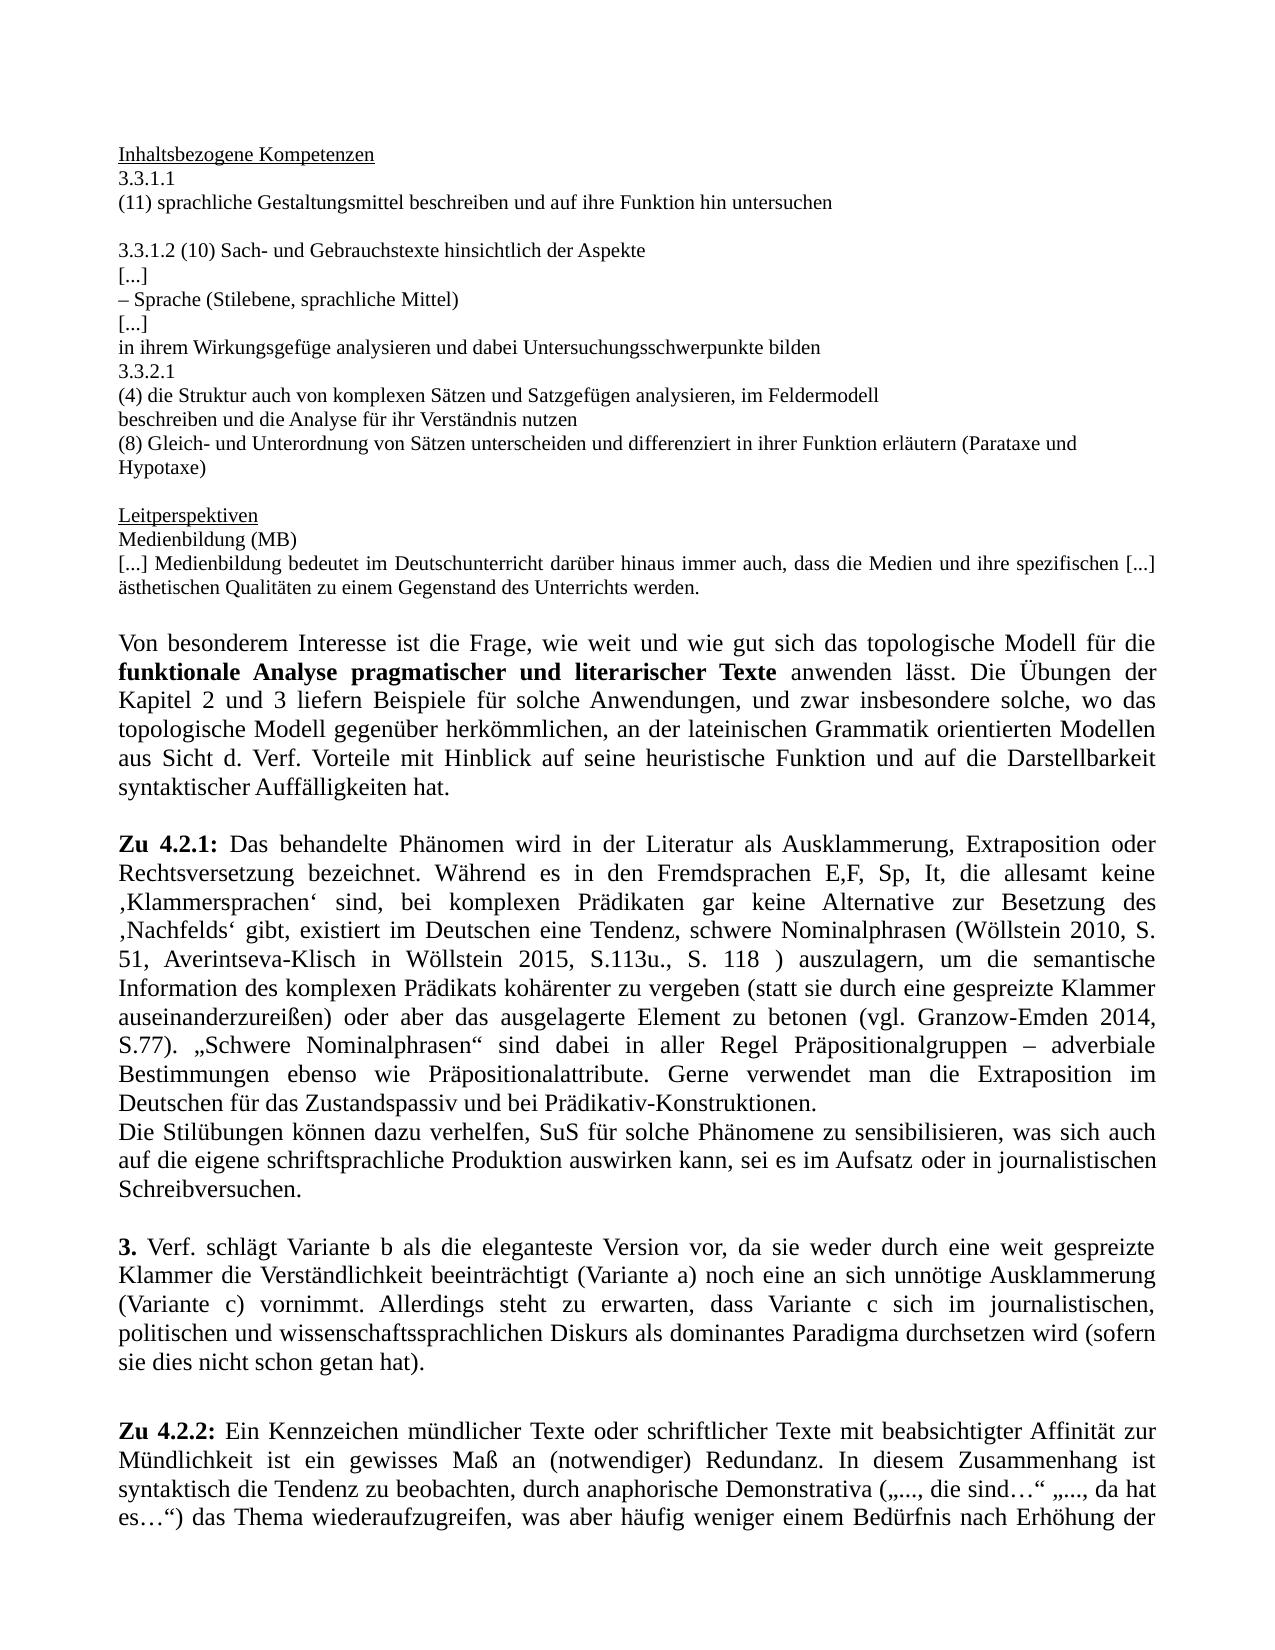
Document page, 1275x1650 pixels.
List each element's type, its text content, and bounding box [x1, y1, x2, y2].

text Zu 4.2.2: Ein Kennzeichen mündlicher Texte oder schriftlicher Texte mit beabsichtigter Affinität zur Mündlichkeit ist ein gewisses Maß an (notwendiger) Redundanz. In diesem Zusammenhang ist syntaktisch die Tendenz zu beobachten, durch anaphorische Demonstrativa („..., die sind…“ „..., da hat es…“) das Thema wiederaufzugreifen, was aber häufig weniger einem Bedürfnis nach Erhöhung der [118, 1416, 1157, 1531]
text – Sprache (Stilebene, sprachliche Mittel) [118, 287, 1157, 311]
text 3.3.1.2 (10) Sach- und Gebrauchstexte hinsichtlich der Aspekte [118, 238, 1157, 262]
text (8) Gleich- und Unterordnung von Sätzen unterscheiden und differenziert in ihrer Funktion erläutern (Parataxe und Hypotaxe) [118, 431, 1157, 479]
text [...] Medienbildung bedeutet im Deutschunterricht darüber hinaus immer auch, dass die Medien und ihre spezifischen [...] ästhetischen Qualitäten zu einem Gegenstand des Unterrichts werden. [118, 551, 1157, 599]
text Leitperspektiven [118, 503, 1157, 527]
text Die Stilübungen können dazu verhelfen, SuS für solche Phänomene zu sensibilisieren, was sich auch auf die eigene schriftsprachliche Produktion auswirken kann, sei es im Aufsatz oder in journalistischen Schreibversuchen. [118, 1117, 1157, 1203]
text Inhaltsbezogene Kompetenzen [118, 142, 1157, 166]
text Von besonderem Interesse ist die Frage, wie weit und wie gut sich das topologische Modell für die funktionale Analyse pragmatischer und literarischer Texte anwenden lässt. Die Übungen der Kapitel 2 und 3 liefern Beispiele für solche Anwendungen, und zwar insbesondere solche, wo das topologische Modell gegenüber herkömmlichen, an der lateinischen Grammatik orientierten Modellen aus Sicht d. Verf. Vorteile mit Hinblick auf seine heuristische Funktion und auf die Darstellbarkeit syntaktischer Auffälligkeiten hat. [118, 628, 1157, 801]
text [...] [118, 262, 1157, 287]
text 3. Verf. schlägt Variante b als die eleganteste Version vor, da sie weder durch eine weit gespreizte Klammer die Verständlichkeit beeinträchtigt (Variante a) noch eine an sich unnötige Ausklammerung (Variante c) vornimmt. Allerdings steht zu erwarten, dass Variante c sich im journalistischen, politischen und wissenschaftssprachlichen Diskurs als dominantes Paradigma durchsetzen wird (sofern sie dies nicht schon getan hat). [118, 1232, 1157, 1376]
text 3.3.2.1 [118, 359, 1157, 383]
text in ihrem Wirkungsgefüge analysieren und dabei Untersuchungsschwerpunkte bilden [118, 335, 1157, 359]
text (11) sprachliche Gestaltungsmittel beschreiben und auf ihre Funktion hin untersuchen [118, 190, 1157, 214]
text Zu 4.2.1: Das behandelte Phänomen wird in der Literatur als Ausklammerung, Extraposition oder Rechtsversetzung bezeichnet. Während es in den Fremdsprachen E,F, Sp, It, die allesamt keine ‚Klammersprachen‘ sind, bei komplexen Prädikaten gar keine Alternative zur Besetzung des ‚Nachfelds‘ gibt, existiert im Deutschen eine Tendenz, schwere Nominalphrasen (Wöllstein 2010, S. 51, Averintseva-Klisch in Wöllstein 2015, S.113u., S. 118 ) auszulagern, um die semantische Information des komplexen Prädikats kohärenter zu vergeben (statt sie durch eine gespreizte Klammer auseinanderzureißen) oder aber das ausgelagerte Element zu betonen (vgl. Granzow-Emden 2014, S.77). „Schwere Nominalphrasen“ sind dabei in aller Regel Präpositionalgruppen – adverbiale Bestimmungen ebenso wie Präpositionalattribute. Gerne verwendet man die Extraposition im Deutschen für das Zustandspassiv und bei Prädikativ-Konstruktionen. [118, 829, 1157, 1117]
text (4) die Struktur auch von komplexen Sätzen und Satzgefügen analysieren, im Feldermodell [118, 383, 1157, 407]
text 3.3.1.1 [118, 166, 1157, 190]
text Medienbildung (MB) [118, 527, 1157, 551]
text beschreiben und die Analyse für ihr Verständnis nutzen [118, 407, 1157, 431]
text [...] [118, 311, 1157, 335]
